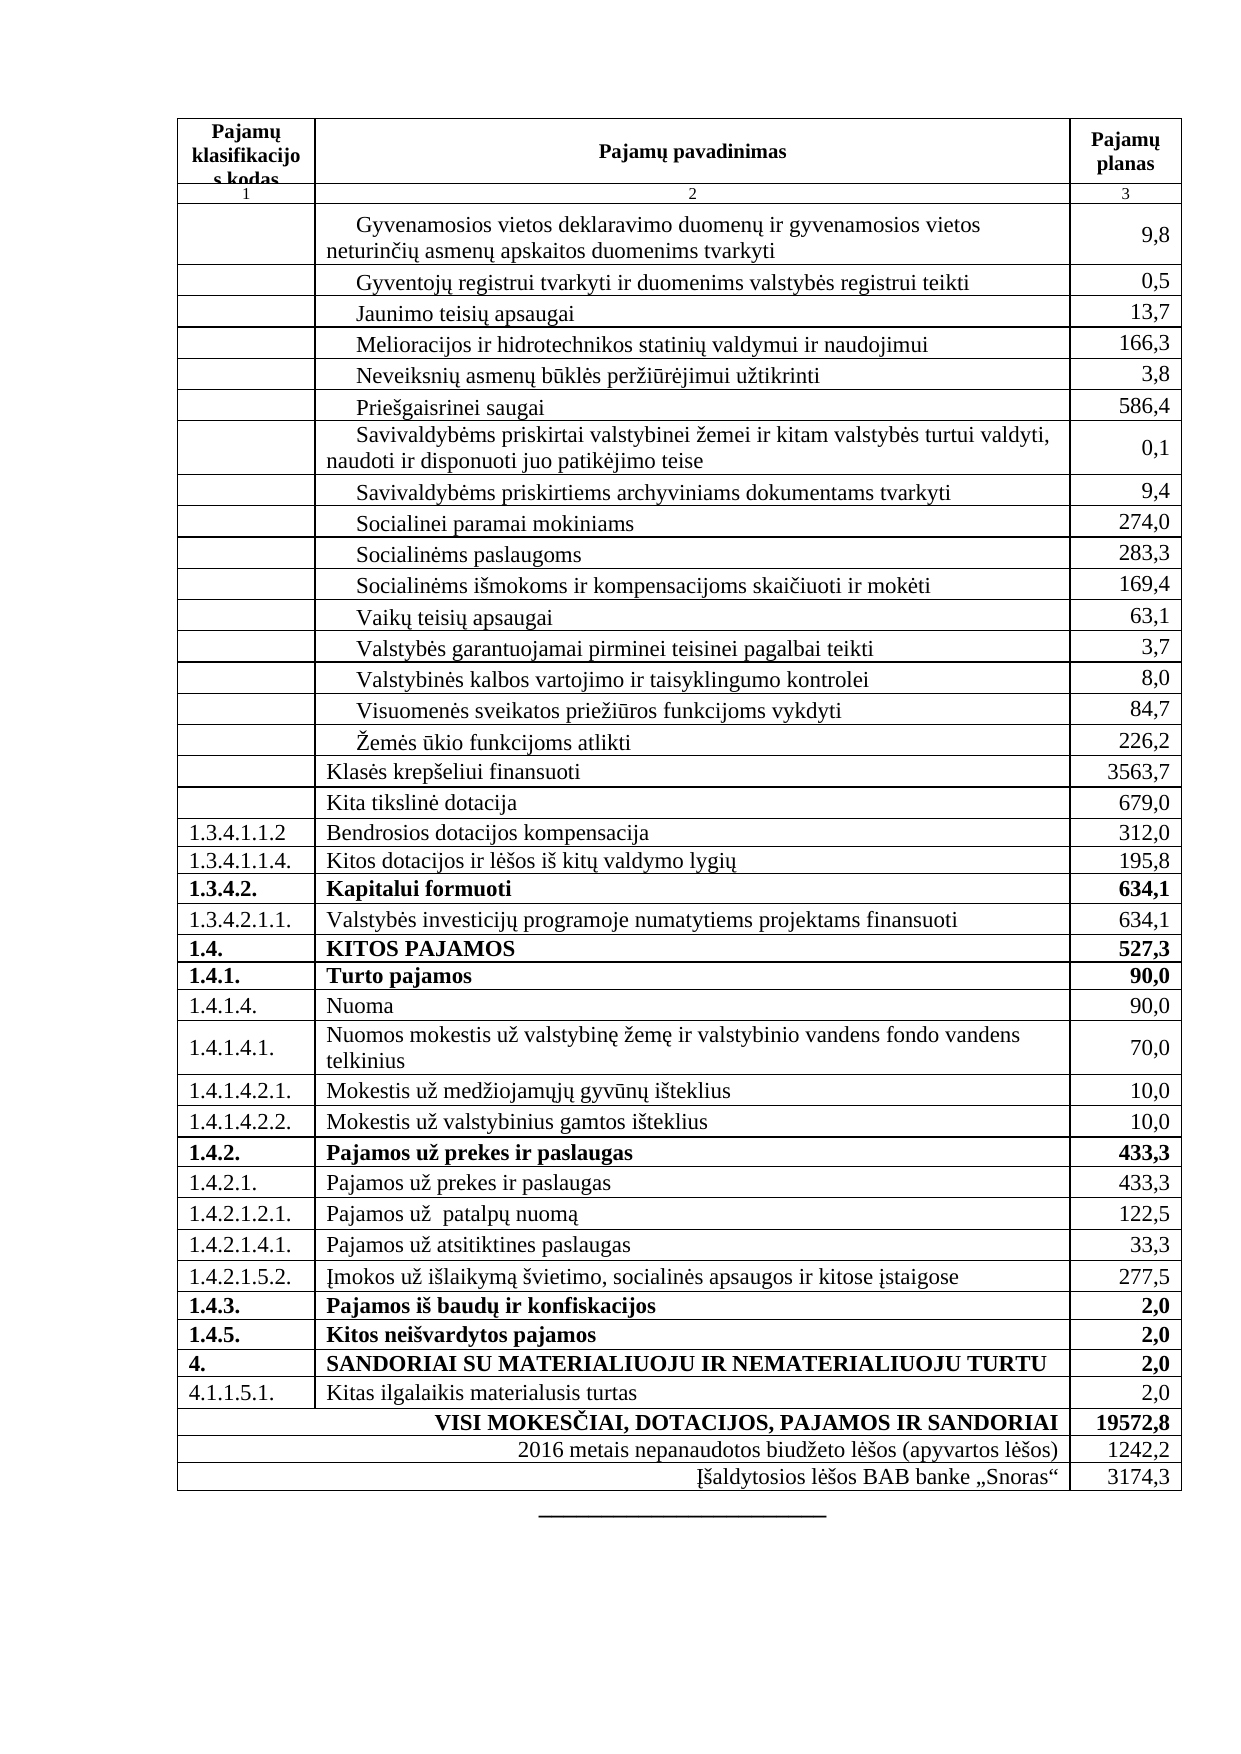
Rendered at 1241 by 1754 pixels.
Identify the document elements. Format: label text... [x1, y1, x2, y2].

table_cell 9,8 [1071, 204, 1181, 264]
table_cell Kitos neišvardytos pajamos [316, 1320, 1069, 1349]
table_cell [178, 694, 314, 724]
table_cell 3,8 [1071, 359, 1181, 389]
table_cell 70,0 [1071, 1021, 1181, 1074]
table_cell 226,2 [1071, 725, 1181, 755]
table_cell 169,4 [1071, 569, 1181, 599]
table_cell [178, 506, 314, 536]
table_cell Valstybinės kalbos vartojimo ir taisyklingumo kontrolei [316, 663, 1069, 693]
table_cell 1.4.1.4.2.1. [178, 1075, 314, 1105]
table_cell 1.4.2.1.4.1. [178, 1230, 314, 1260]
table_cell [178, 296, 314, 326]
table_cell 1.4.1.4.1. [178, 1021, 314, 1074]
table_cell 1.4.2.1.2.1. [178, 1198, 314, 1228]
table_cell [178, 663, 314, 693]
table_cell [178, 569, 314, 599]
table_cell Bendrosios dotacijos kompensacija [316, 819, 1069, 846]
table_cell Valstybės garantuojamai pirminei teisinei pagalbai teikti [316, 631, 1069, 661]
table_cell Neveiksnių asmenų būklės peržiūrėjimui užtikrinti [316, 359, 1069, 389]
table_cell [178, 756, 314, 786]
table_cell Gyvenamosios vietos deklaravimo duomenų ir gyvenamosios vietos neturinčių asmenų apskaitos duomenims tvarkyti [316, 204, 1069, 264]
table_cell Nuoma [316, 990, 1069, 1020]
table_cell 8,0 [1071, 663, 1181, 693]
table_cell 1.4.2.1. [178, 1167, 314, 1197]
table_cell 1.4.5. [178, 1320, 314, 1349]
table_cell 1.4.2. [178, 1138, 314, 1166]
table_cell 1.4.1. [178, 963, 314, 989]
table_cell [178, 600, 314, 630]
table_cell Kita tikslinė dotacija [316, 788, 1069, 818]
table_cell 4.1.1.5.1. [178, 1377, 314, 1407]
table_header Pajamų klasifikacijos kodas [178, 119, 314, 183]
table_cell 13,7 [1071, 296, 1181, 326]
table_cell 33,3 [1071, 1230, 1181, 1260]
table_cell Savivaldybėms priskirtai valstybinei žemei ir kitam valstybės turtui valdyti, naudoti ir disponuoti juo patikėjimo teise [316, 421, 1069, 474]
table_cell 1.3.4.2. [178, 874, 314, 903]
table_cell 433,3 [1071, 1138, 1181, 1166]
table_cell [178, 725, 314, 755]
table_cell 1242,2 [1071, 1436, 1181, 1462]
table_cell [178, 265, 314, 295]
table_cell Nuomos mokestis už valstybinę žemę ir valstybinio vandens fondo vandens telkinius [316, 1021, 1069, 1074]
table_cell 0,1 [1071, 421, 1181, 474]
table_cell Socialinėms išmokoms ir kompensacijoms skaičiuoti ir mokėti [316, 569, 1069, 599]
table_cell SANDORIAI SU MATERIALIUOJU IR NEMATERIALIUOJU TURTU [316, 1350, 1069, 1376]
table_cell Pajamos už atsitiktines paslaugas [316, 1230, 1069, 1260]
table_cell KITOS PAJAMOS [316, 935, 1069, 961]
table_cell Melioracijos ir hidrotechnikos statinių valdymui ir naudojimui [316, 328, 1069, 358]
table_cell Pajamos už prekes ir paslaugas [316, 1167, 1069, 1197]
table_cell 2,0 [1071, 1350, 1181, 1376]
text _______________________ [177, 1491, 1181, 1519]
table_cell 2 [316, 184, 1069, 203]
table_cell [178, 359, 314, 389]
table_cell Kitos dotacijos ir lėšos iš kitų valdymo lygių [316, 847, 1069, 873]
table_cell 283,3 [1071, 538, 1181, 568]
table_cell Klasės krepšeliui finansuoti [316, 756, 1069, 786]
table_cell Kitas ilgalaikis materialusis turtas [316, 1377, 1069, 1407]
table_cell [178, 475, 314, 505]
table_cell 122,5 [1071, 1198, 1181, 1228]
table_cell 1.4.1.4. [178, 990, 314, 1020]
table_cell 3,7 [1071, 631, 1181, 661]
table_cell 433,3 [1071, 1167, 1181, 1197]
table_cell Savivaldybėms priskirtiems archyviniams dokumentams tvarkyti [316, 475, 1069, 505]
table_cell 9,4 [1071, 475, 1181, 505]
table_cell Vaikų teisių apsaugai [316, 600, 1069, 630]
table_cell 1.4.2.1.5.2. [178, 1261, 314, 1291]
table_cell 634,1 [1071, 874, 1181, 903]
table_cell 90,0 [1071, 963, 1181, 989]
table_cell 1.3.4.1.1.2 [178, 819, 314, 846]
table_cell 19572,8 [1071, 1409, 1181, 1435]
table_cell 84,7 [1071, 694, 1181, 724]
table_cell 10,0 [1071, 1106, 1181, 1136]
table_cell Valstybės investicijų programoje numatytiems projektams finansuoti [316, 904, 1069, 934]
table_cell 277,5 [1071, 1261, 1181, 1291]
table_cell 63,1 [1071, 600, 1181, 630]
table_cell Turto pajamos [316, 963, 1069, 989]
table_cell 3174,3 [1071, 1463, 1181, 1490]
table_cell Socialinei paramai mokiniams [316, 506, 1069, 536]
table_cell 1.4.3. [178, 1292, 314, 1319]
table_cell [178, 421, 314, 474]
table_cell 10,0 [1071, 1075, 1181, 1105]
table_cell 1.4. [178, 935, 314, 961]
table_cell 679,0 [1071, 788, 1181, 818]
table_cell [178, 538, 314, 568]
table_cell 586,4 [1071, 390, 1181, 420]
table_cell Socialinėms paslaugoms [316, 538, 1069, 568]
table_cell 1 [178, 184, 314, 203]
table_cell [178, 788, 314, 818]
table_cell 166,3 [1071, 328, 1181, 358]
table_cell [178, 390, 314, 420]
table_cell 0,5 [1071, 265, 1181, 295]
table_cell Kapitalui formuoti [316, 874, 1069, 903]
table_header Pajamų pavadinimas [316, 119, 1069, 183]
table_cell 2016 metais nepanaudotos biudžeto lėšos (apyvartos lėšos) [178, 1436, 1069, 1462]
table_cell 4. [178, 1350, 314, 1376]
table_cell 634,1 [1071, 904, 1181, 934]
table_cell [178, 328, 314, 358]
table_cell 1.3.4.2.1.1. [178, 904, 314, 934]
table_cell VISI MOKESČIAI, DOTACIJOS, PAJAMOS IR SANDORIAI [178, 1409, 1069, 1435]
table_cell 90,0 [1071, 990, 1181, 1020]
table_cell 195,8 [1071, 847, 1181, 873]
table_cell Įmokos už išlaikymą švietimo, socialinės apsaugos ir kitose įstaigose [316, 1261, 1069, 1291]
table_cell Jaunimo teisių apsaugai [316, 296, 1069, 326]
table_cell Pajamos už prekes ir paslaugas [316, 1138, 1069, 1166]
table_cell Pajamos už patalpų nuomą [316, 1198, 1069, 1228]
table_cell 527,3 [1071, 935, 1181, 961]
table_cell Mokestis už medžiojamųjų gyvūnų išteklius [316, 1075, 1069, 1105]
table_cell [178, 204, 314, 264]
table_header Pajamų planas [1071, 119, 1181, 183]
table_cell 1.3.4.1.1.4. [178, 847, 314, 873]
table_cell 274,0 [1071, 506, 1181, 536]
table_cell 2,0 [1071, 1377, 1181, 1407]
table_cell [178, 631, 314, 661]
table_cell 3 [1071, 184, 1181, 203]
table_cell 1.4.1.4.2.2. [178, 1106, 314, 1136]
table_cell 312,0 [1071, 819, 1181, 846]
table_cell Pajamos iš baudų ir konfiskacijos [316, 1292, 1069, 1319]
table_cell Priešgaisrinei saugai [316, 390, 1069, 420]
table_cell Mokestis už valstybinius gamtos išteklius [316, 1106, 1069, 1136]
table_cell Žemės ūkio funkcijoms atlikti [316, 725, 1069, 755]
table_cell Gyventojų registrui tvarkyti ir duomenims valstybės registrui teikti [316, 265, 1069, 295]
table_cell 2,0 [1071, 1320, 1181, 1349]
table_cell 3563,7 [1071, 756, 1181, 786]
table_cell Įšaldytosios lėšos BAB banke „Snoras“ [178, 1463, 1069, 1490]
table_cell 2,0 [1071, 1292, 1181, 1319]
table_cell Visuomenės sveikatos priežiūros funkcijoms vykdyti [316, 694, 1069, 724]
